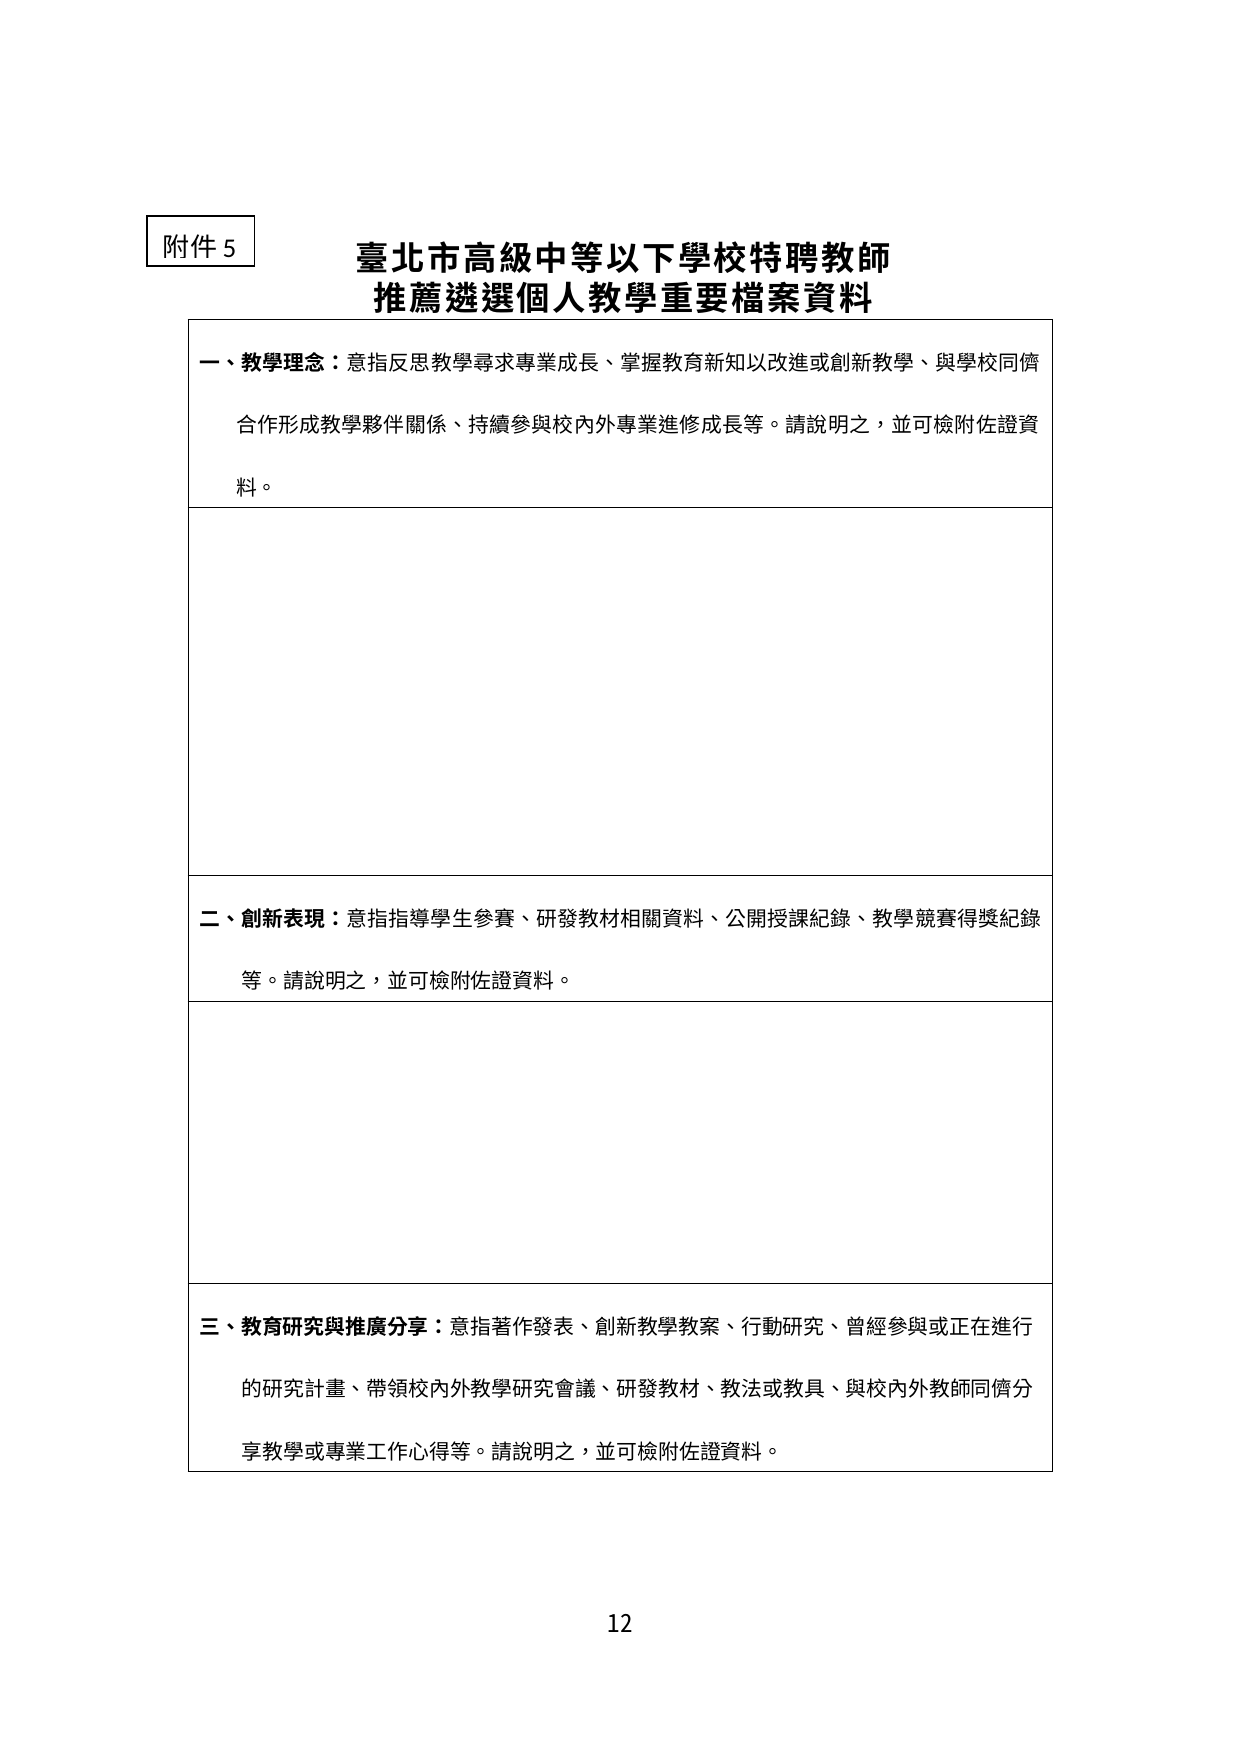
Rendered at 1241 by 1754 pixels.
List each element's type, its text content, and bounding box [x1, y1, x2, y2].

text 附件5 [163, 224, 238, 258]
text 臺北市高級中等以下學校特聘教師 [148, 217, 254, 265]
table_cell 二、創新表現：意指指導學生參賽、研發教材相關資料、公開授課紀錄、教學競賽得獎紀錄等。請說明之，並可檢附佐證資料。 [189, 876, 1052, 1001]
text 臺北市高級中等以下學校特聘教師 [173, 214, 1073, 277]
text 推薦遴選個人教學重要檔案資料 [173, 277, 1073, 319]
table_header 一、教學理念：意指反思教學尋求專業成長、掌握教育新知以改進或創新教學、與學校同儕合作形成教學夥伴關係、持續參與校內外專業進修成長等。請說明之，並可檢附佐證資料。 [189, 320, 1052, 507]
table_cell [189, 508, 1052, 875]
table_cell [189, 1002, 1052, 1282]
table_cell 三、教育研究與推廣分享：意指著作發表、創新教學教案、行動研究、曾經參與或正在進行的研究計畫、帶領校內外教學研究會議、研發教材、教法或教具、與校內外教師同儕分享教學或專業工作心得等。請說明之，並可檢附佐證資料。 [189, 1284, 1052, 1471]
